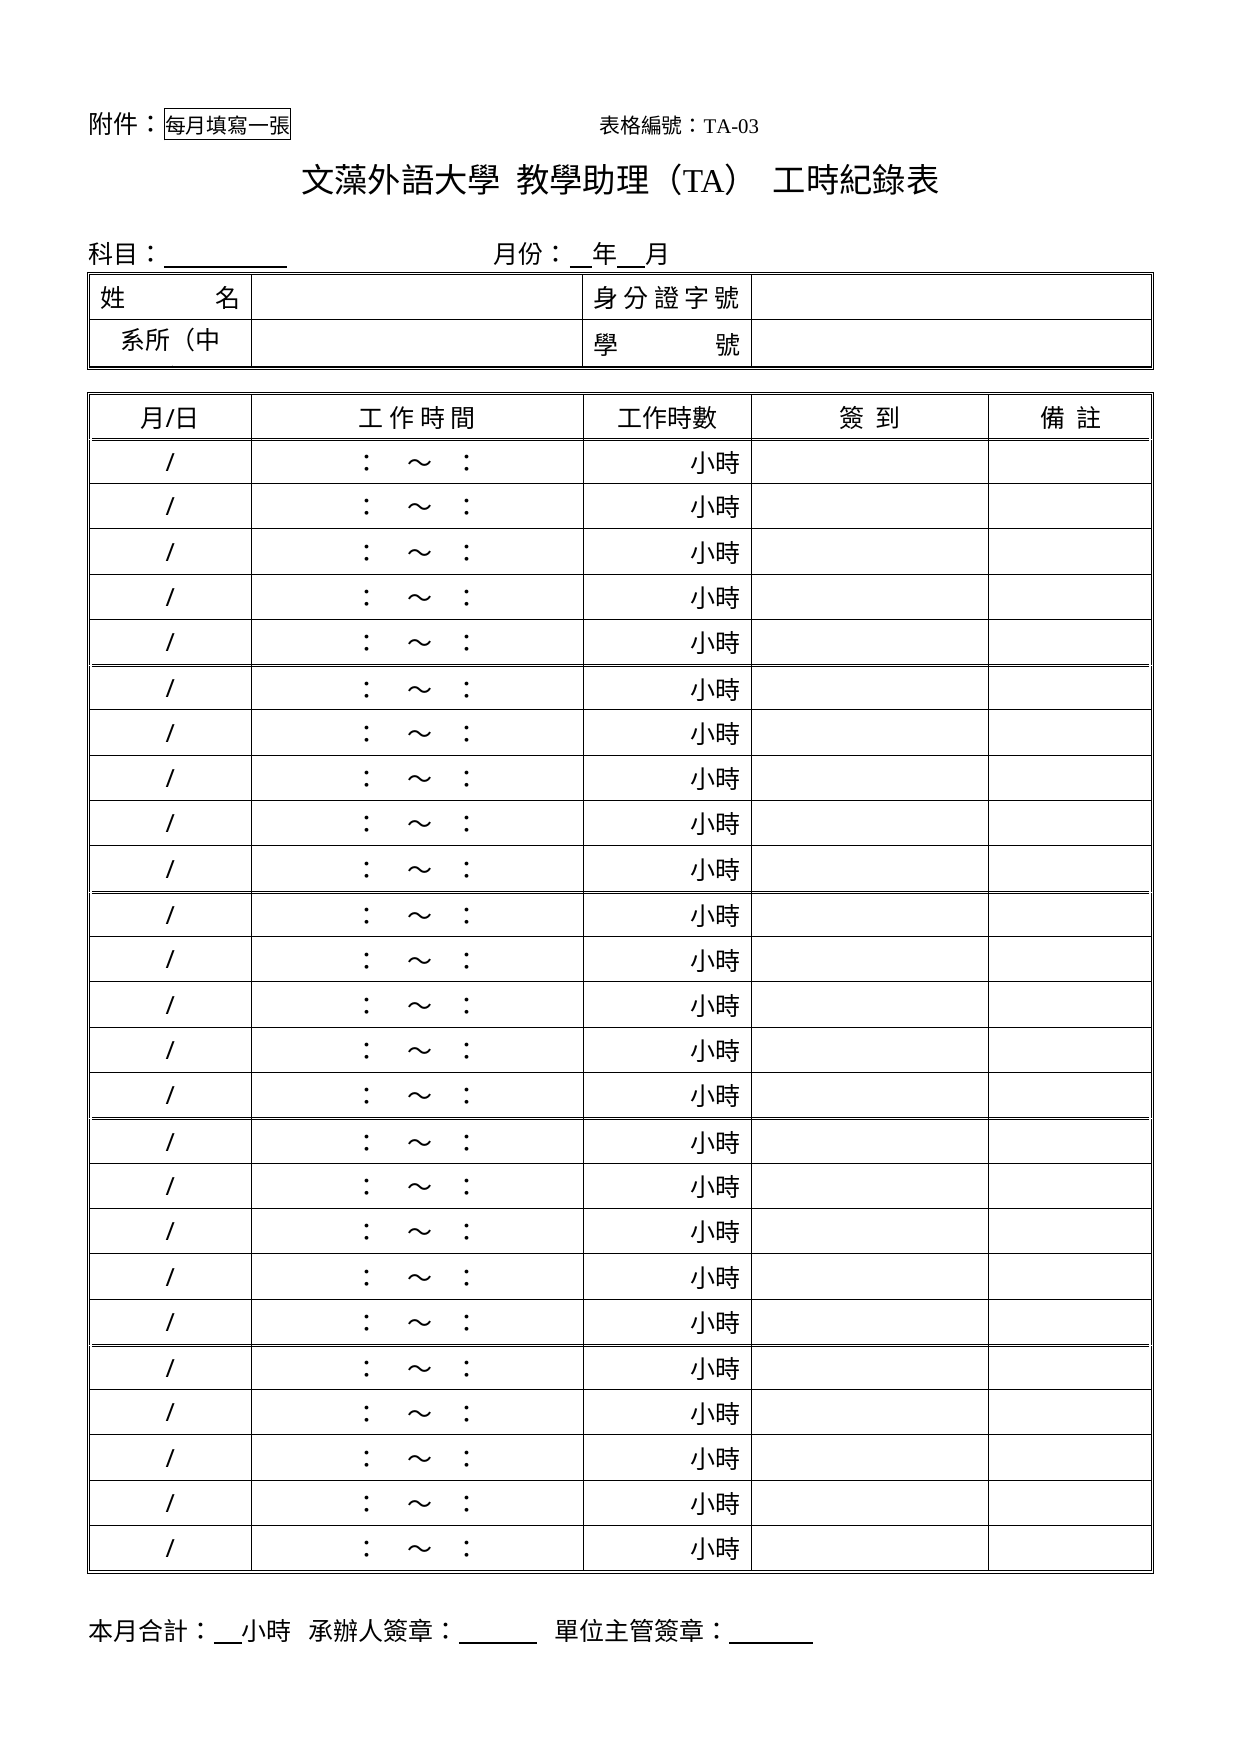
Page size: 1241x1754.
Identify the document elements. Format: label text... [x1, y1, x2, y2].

text 本月合計： 小時 承辦人簽章： 單位主管簽章： [89, 1611, 1152, 1647]
table_cell [752, 620, 988, 664]
table_cell 小時 [584, 667, 751, 709]
table_cell ： ～ ： [252, 1120, 583, 1162]
table_cell ： ～ ： [252, 894, 583, 936]
table_cell [989, 1254, 1151, 1298]
table_cell [989, 982, 1151, 1027]
table_cell / [90, 801, 251, 845]
table_cell [989, 575, 1151, 619]
table_cell / [90, 1344, 251, 1389]
table_cell ： ～ ： [252, 846, 583, 891]
table_cell [752, 801, 988, 845]
table_cell ： ～ ： [252, 484, 583, 528]
table_cell ： ～ ： [252, 1073, 583, 1117]
table_cell / [90, 1526, 251, 1570]
table_cell [989, 484, 1151, 528]
table_cell ： ～ ： [252, 1254, 583, 1298]
table_cell [752, 1526, 988, 1570]
table_cell / [90, 982, 251, 1027]
table_cell [989, 438, 1151, 483]
table_cell [752, 756, 988, 800]
table_cell / [90, 1164, 251, 1208]
table_cell 小時 [584, 1209, 751, 1253]
table_cell / [90, 1209, 251, 1253]
table_cell / [90, 1481, 251, 1525]
table_cell [752, 320, 1151, 366]
table_cell ： ～ ： [252, 1209, 583, 1253]
table_cell 小時 [584, 1390, 751, 1434]
table_cell / [90, 846, 251, 891]
table_cell / [90, 1300, 251, 1344]
table_cell ： ～ ： [252, 1347, 583, 1389]
table_cell 小時 [584, 982, 751, 1027]
table_cell 小時 [584, 937, 751, 981]
table_cell / [89, 1117, 251, 1162]
table_cell [989, 801, 1151, 845]
table_cell ： ～ ： [252, 710, 583, 755]
table_cell [752, 894, 988, 936]
table_cell ： ～ ： [252, 529, 583, 573]
table_cell / [90, 937, 251, 981]
table_cell 小時 [584, 1347, 751, 1389]
table_cell ： ～ ： [252, 1300, 583, 1344]
table_cell 小時 [584, 846, 751, 891]
table_cell [752, 667, 988, 709]
table_cell 小時 [584, 1481, 751, 1525]
table_cell [989, 620, 1151, 664]
table_cell / [90, 484, 251, 528]
table_cell [989, 1028, 1151, 1072]
table_cell ： ～ ： [252, 1390, 583, 1434]
table_header 月/日 [90, 395, 251, 437]
table_cell ： ～ ： [252, 982, 583, 1027]
table_cell [252, 320, 582, 366]
table_header 姓名 [90, 275, 251, 319]
table_cell 小時 [584, 1526, 751, 1570]
table_cell / [90, 1028, 251, 1072]
table_cell [752, 1390, 988, 1434]
table_cell 小時 [584, 894, 751, 936]
table_header 身分證字號 [583, 275, 751, 319]
table_header 工作時數 [584, 395, 751, 437]
table_cell [989, 710, 1151, 755]
table_cell [989, 846, 1151, 891]
table_cell 學號 [583, 320, 751, 366]
text 文藻外語大學 教學助理（TA） 工時紀錄表 [89, 141, 1152, 216]
table_cell ： ～ ： [252, 1481, 583, 1525]
table_cell [989, 937, 1151, 981]
table_cell 小時 [584, 1164, 751, 1208]
table_cell / [90, 710, 251, 755]
table_header 簽 到 [752, 395, 988, 437]
table_cell [989, 1390, 1151, 1434]
table_cell [989, 664, 1152, 709]
table_cell ： ～ ： [252, 1435, 583, 1480]
table_cell / [90, 756, 251, 800]
table_cell [752, 1435, 988, 1480]
table_cell ： ～ ： [252, 756, 583, 800]
table_cell [989, 1300, 1151, 1344]
table_cell [752, 982, 988, 1027]
table_cell ： ～ ： [252, 575, 583, 619]
table_cell / [89, 664, 251, 709]
table_cell [752, 846, 988, 891]
table_cell / [90, 891, 251, 936]
table_cell [989, 756, 1151, 800]
table_cell [989, 1073, 1151, 1117]
table_cell ： ～ ： [252, 441, 583, 483]
table_header [752, 275, 1151, 319]
table_cell / [90, 620, 251, 664]
table_cell 系所（中心） [90, 320, 251, 366]
table_cell [752, 1300, 988, 1344]
table_cell [752, 441, 988, 483]
table_cell [752, 710, 988, 755]
table_cell 小時 [584, 1073, 751, 1117]
table_cell [752, 1481, 988, 1525]
table_cell [752, 575, 988, 619]
table_cell [752, 1120, 988, 1162]
table_header [252, 275, 582, 319]
table_cell 小時 [584, 801, 751, 845]
table_cell 小時 [584, 441, 751, 483]
table_cell [989, 1164, 1151, 1208]
table_cell ： ～ ： [252, 1526, 583, 1570]
table_cell ： ～ ： [252, 1164, 583, 1208]
table_cell ： ～ ： [252, 937, 583, 981]
table_cell 小時 [584, 1028, 751, 1072]
table_cell ： ～ ： [252, 620, 583, 664]
table_cell 小時 [584, 1254, 751, 1298]
table_cell [752, 1073, 988, 1117]
table_cell 小時 [584, 575, 751, 619]
text 科目： 月份： 年 月 [89, 234, 1152, 272]
table_cell / [90, 575, 251, 619]
table_cell [752, 937, 988, 981]
table_cell ： ～ ： [252, 801, 583, 845]
table_cell [752, 1254, 988, 1298]
table_cell [989, 529, 1151, 573]
table_cell [989, 1344, 1151, 1389]
table_cell 小時 [584, 529, 751, 573]
table_cell [989, 1526, 1151, 1570]
table_cell [752, 484, 988, 528]
table_cell 小時 [584, 1300, 751, 1344]
table_header 工 作 時 間 [252, 395, 583, 437]
table_cell [989, 1209, 1151, 1253]
table_cell / [90, 1254, 251, 1298]
table_cell [752, 1028, 988, 1072]
table_header 備 註 [989, 395, 1151, 437]
table_cell / [90, 1073, 251, 1117]
table_cell 小時 [584, 756, 751, 800]
table_cell [989, 1435, 1151, 1480]
table_cell / [90, 529, 251, 573]
table_cell 小時 [584, 1120, 751, 1162]
table_cell ： ～ ： [252, 1028, 583, 1072]
table_cell [989, 891, 1151, 936]
table_cell / [90, 1390, 251, 1434]
table_cell ： ～ ： [252, 667, 583, 709]
table_cell / [90, 1435, 251, 1480]
text 附件：每月填寫一張 表格編號：TA-03 [89, 104, 1152, 141]
table_cell [752, 1347, 988, 1389]
table_cell 小時 [584, 484, 751, 528]
table_cell [752, 1209, 988, 1253]
table_cell [752, 529, 988, 573]
table_cell / [90, 438, 251, 483]
table_cell [989, 1117, 1152, 1162]
table_cell [989, 1481, 1151, 1525]
table_cell 小時 [584, 710, 751, 755]
table_cell [752, 1164, 988, 1208]
table_cell 小時 [584, 620, 751, 664]
table_cell 小時 [584, 1435, 751, 1480]
